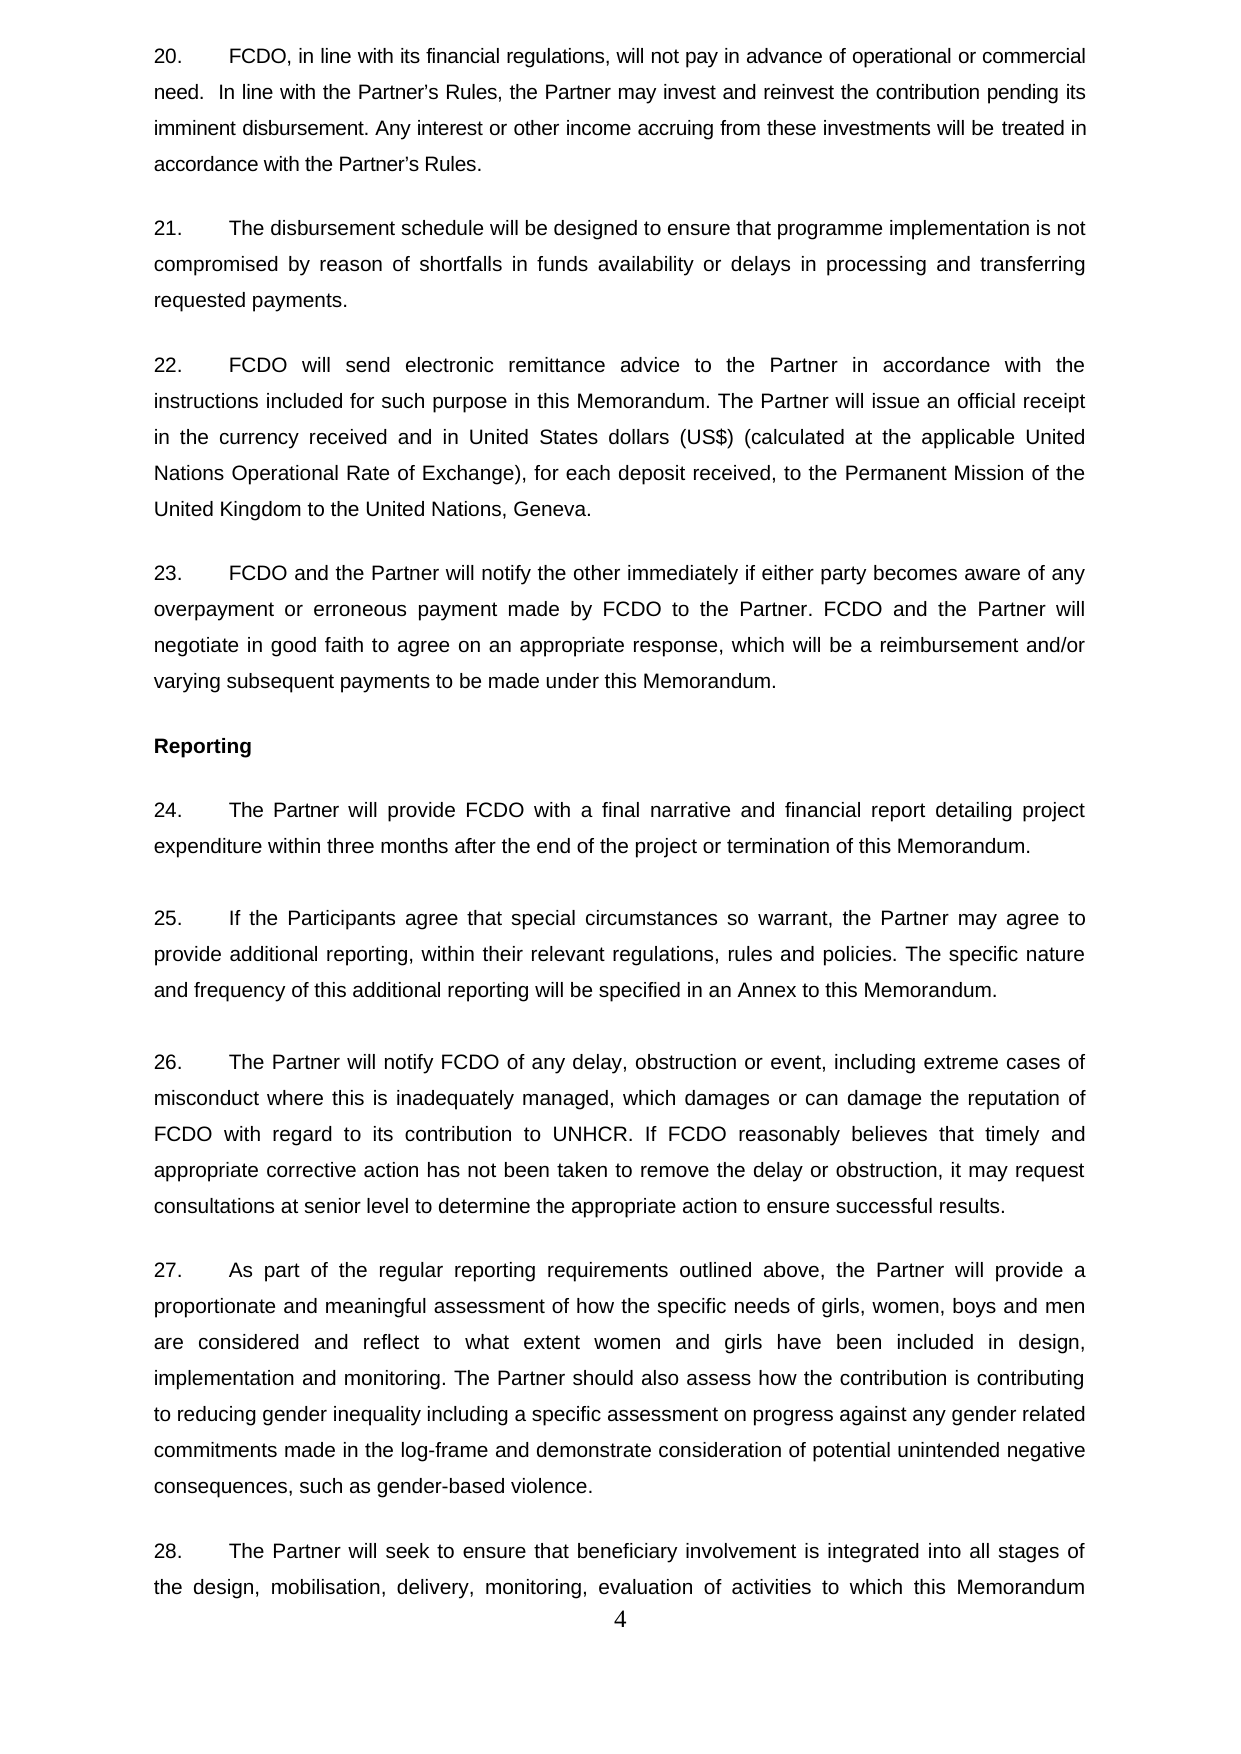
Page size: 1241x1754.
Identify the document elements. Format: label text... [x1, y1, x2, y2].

list If the Participants agree that special circumstances so warrant, the Partner may agree to provide additional reporting, within their relevant regulations, rules and policies. The specific nature and frequency of this additional reporting will be specified in an Annex to this Memorandum. [153, 906, 1087, 1002]
list The Partner will notify FCDO of any delay, obstruction or event, including extreme cases of misconduct where this is inadequately managed, which damages or can damage the reputation of FCDO with regard to its contribution to UNHCR. If FCDO reasonably believes that timely and appropriate corrective action has not been taken to remove the delay or obstruction, it may request consultations at senior level to determine the appropriate action to ensure successful results. [153, 1050, 1087, 1217]
list FCDO and the Partner will notify the other immediately if either party becomes aware of any overpayment or erroneous payment made by FCDO to the Partner. FCDO and the Partner will negotiate in good faith to agree on an appropriate response, which will be a reimbursement and/or varying subsequent payments to be made under this Memorandum. [153, 561, 1087, 693]
text Reporting [153, 733, 1087, 757]
list The Partner will provide FCDO with a final narrative and financial report detailing project expenditure within three months after the end of the project or termination of this Memorandum. [153, 798, 1087, 858]
list The Partner will seek to ensure that beneficiary involvement is integrated into all stages of the design, mobilisation, delivery, monitoring, evaluation of activities to which this Memorandum [153, 1538, 1087, 1598]
list The disbursement schedule will be designed to ensure that programme implementation is not compromised by reason of shortfalls in funds availability or delays in processing and transferring requested payments. [153, 216, 1087, 312]
list FCDO, in line with its financial regulations, will not pay in advance of operational or commercial need. In line with the Partner’s Rules, the Partner may invest and reinvest the contribution pending its imminent disbursement. Any interest or other income accruing from these investments will be treated in accordance with the Partner’s Rules. [153, 43, 1087, 175]
list As part of the regular reporting requirements outlined above, the Partner will provide a proportionate and meaningful assessment of how the specific needs of girls, women, boys and men are considered and reflect to what extent women and girls have been included in design, implementation and monitoring. The Partner should also assess how the contribution is contributing to reducing gender inequality including a specific assessment on progress against any gender related commitments made in the log-frame and demonstrate consideration of potential unintended negative consequences, such as gender-based violence. [153, 1258, 1087, 1498]
list FCDO will send electronic remittance advice to the Partner in accordance with the instructions included for such purpose in this Memorandum. The Partner will issue an official receipt in the currency received and in United States dollars (US$) (calculated at the applicable United Nations Operational Rate of Exchange), for each deposit received, to the Permanent Mission of the United Kingdom to the United Nations, Geneva. [153, 353, 1087, 520]
